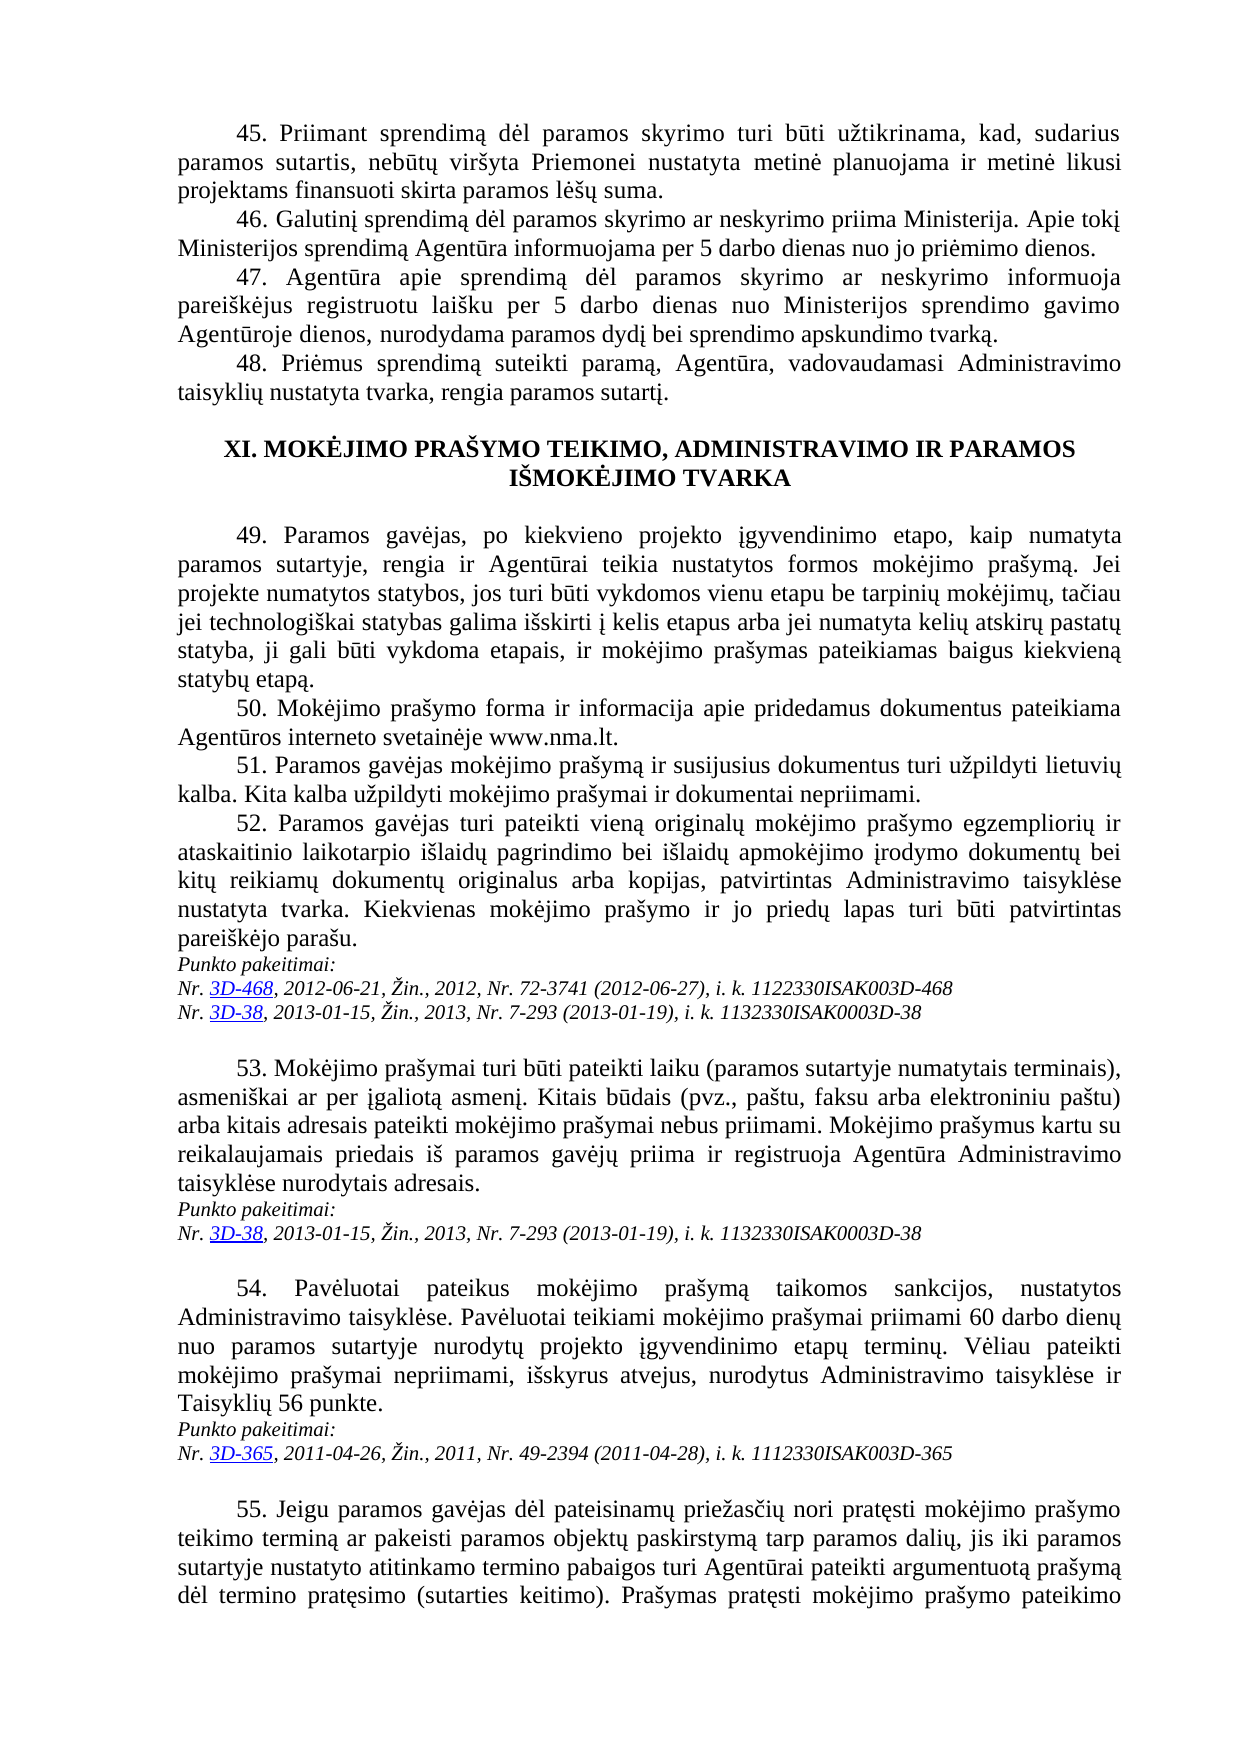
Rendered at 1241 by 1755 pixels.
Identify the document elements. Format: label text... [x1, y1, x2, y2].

text 45. Priimant sprendimą dėl paramos skyrimo turi būti užtikrinama, kad, sudarius paramos sutartis, nebūtų viršyta Priemonei nustatyta metinė planuojama ir metinė likusi projektams finansuoti skirta paramos lėšų suma. [177, 118, 1122, 204]
text Punkto pakeitimai: [177, 1197, 1122, 1221]
text 52. Paramos gavėjas turi pateikti vieną originalų mokėjimo prašymo egzempliorių ir ataskaitinio laikotarpio išlaidų pagrindimo bei išlaidų apmokėjimo įrodymo dokumentų bei kitų reikiamų dokumentų originalus arba kopijas, patvirtintas Administravimo taisyklėse nustatyta tvarka. Kiekvienas mokėjimo prašymo ir jo priedų lapas turi būti patvirtintas pareiškėjo parašu. [177, 808, 1122, 952]
text 48. Priėmus sprendimą suteikti paramą, Agentūra, vadovaudamasi Administravimo taisyklių nustatyta tvarka, rengia paramos sutartį. [177, 348, 1122, 406]
text Nr. 3D-38, 2013-01-15, Žin., 2013, Nr. 7-293 (2013-01-19), i. k. 1132330ISAK0003D-38 [177, 1221, 1122, 1245]
text 49. Paramos gavėjas, po kiekvieno projekto įgyvendinimo etapo, kaip numatyta paramos sutartyje, rengia ir Agentūrai teikia nustatytos formos mokėjimo prašymą. Jei projekte numatytos statybos, jos turi būti vykdomos vienu etapu be tarpinių mokėjimų, tačiau jei technologiškai statybas galima išskirti į kelis etapus arba jei numatyta kelių atskirų pastatų statyba, ji gali būti vykdoma etapais, ir mokėjimo prašymas pateikiamas baigus kiekvieną statybų etapą. [177, 521, 1122, 693]
text 47. Agentūra apie sprendimą dėl paramos skyrimo ar neskyrimo informuoja pareiškėjus registruotu laišku per 5 darbo dienas nuo Ministerijos sprendimo gavimo Agentūroje dienos, nurodydama paramos dydį bei sprendimo apskundimo tvarką. [177, 262, 1122, 348]
text Nr. 3D-38, 2013-01-15, Žin., 2013, Nr. 7-293 (2013-01-19), i. k. 1132330ISAK0003D-38 [177, 1000, 1122, 1024]
text 54. Pavėluotai pateikus mokėjimo prašymą taikomos sankcijos, nustatytos Administravimo taisyklėse. Pavėluotai teikiami mokėjimo prašymai priimami 60 darbo dienų nuo paramos sutartyje nurodytų projekto įgyvendinimo etapų terminų. Vėliau pateikti mokėjimo prašymai nepriimami, išskyrus atvejus, nurodytus Administravimo taisyklėse ir Taisyklių 56 punkte. [177, 1273, 1122, 1417]
text XI. MOKĖJIMO PRAŠYMO TEIKIMO, ADMINISTRAVIMO IR PARAMOS IŠMOKĖJIMO TVARKA [177, 434, 1122, 492]
text Nr. 3D-468, 2012-06-21, Žin., 2012, Nr. 72-3741 (2012-06-27), i. k. 1122330ISAK003D-468 [177, 976, 1122, 1000]
text Nr. 3D-365, 2011-04-26, Žin., 2011, Nr. 49-2394 (2011-04-28), i. k. 1112330ISAK003D-365 [177, 1441, 1122, 1465]
text 55. Jeigu paramos gavėjas dėl pateisinamų priežasčių nori pratęsti mokėjimo prašymo teikimo terminą ar pakeisti paramos objektų paskirstymą tarp paramos dalių, jis iki paramos sutartyje nustatyto atitinkamo termino pabaigos turi Agentūrai pateikti argumentuotą prašymą dėl termino pratęsimo (sutarties keitimo). Prašymas pratęsti mokėjimo prašymo pateikimo [177, 1494, 1122, 1609]
text Punkto pakeitimai: [177, 1417, 1122, 1441]
text 51. Paramos gavėjas mokėjimo prašymą ir susijusius dokumentus turi užpildyti lietuvių kalba. Kita kalba užpildyti mokėjimo prašymai ir dokumentai nepriimami. [177, 751, 1122, 808]
text 50. Mokėjimo prašymo forma ir informacija apie pridedamus dokumentus pateikiama Agentūros interneto svetainėje www.nma.lt. [177, 693, 1122, 751]
text 53. Mokėjimo prašymai turi būti pateikti laiku (paramos sutartyje numatytais terminais), asmeniškai ar per įgaliotą asmenį. Kitais būdais (pvz., paštu, faksu arba elektroniniu paštu) arba kitais adresais pateikti mokėjimo prašymai nebus priimami. Mokėjimo prašymus kartu su reikalaujamais priedais iš paramos gavėjų priima ir registruoja Agentūra Administravimo taisyklėse nurodytais adresais. [177, 1053, 1122, 1197]
text 46. Galutinį sprendimą dėl paramos skyrimo ar neskyrimo priima Ministerija. Apie tokį Ministerijos sprendimą Agentūra informuojama per 5 darbo dienas nuo jo priėmimo dienos. [177, 204, 1122, 262]
text Punkto pakeitimai: [177, 952, 1122, 976]
